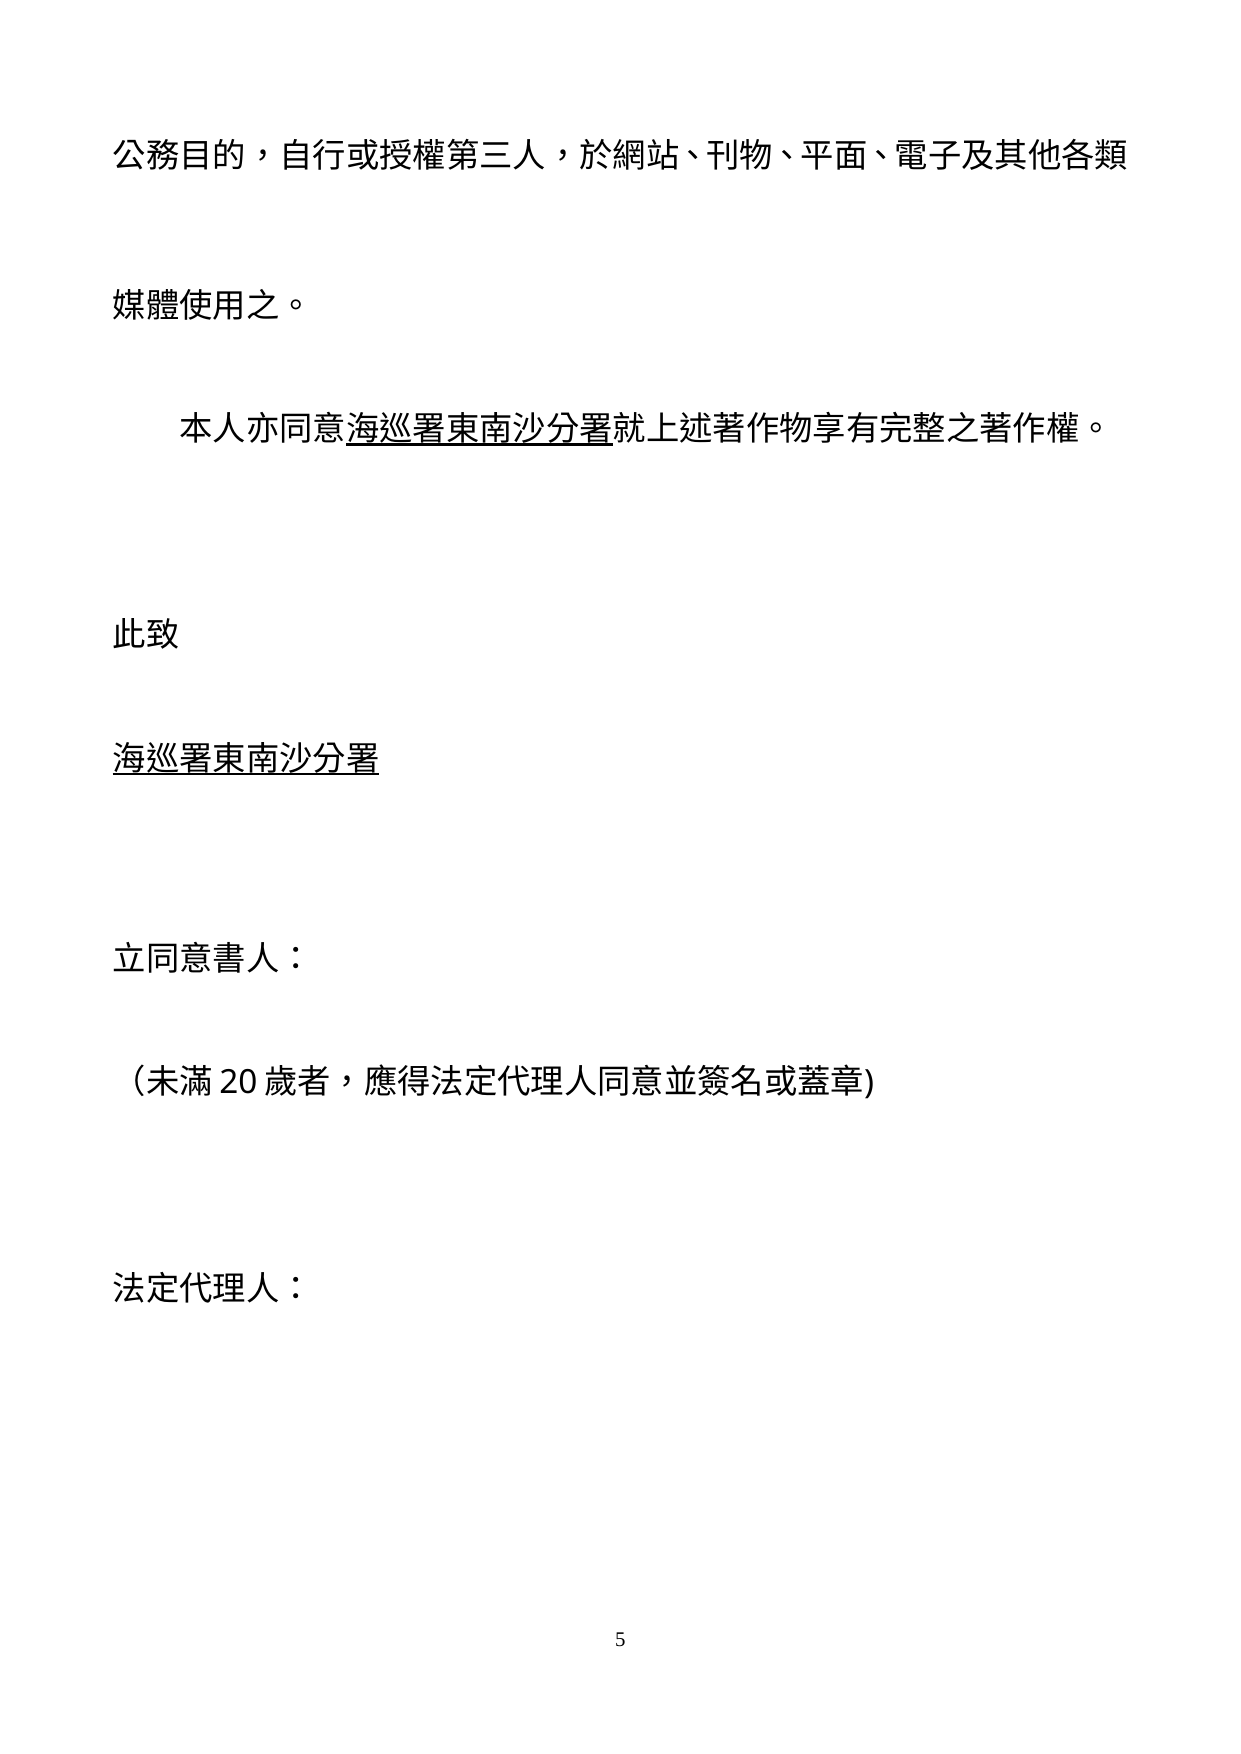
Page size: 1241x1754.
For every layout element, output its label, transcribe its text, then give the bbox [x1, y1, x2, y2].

text （未滿20歲者，應得法定代理人同意並簽名或蓋章) [112, 1042, 1128, 1117]
text 法定代理人： [112, 1248, 1128, 1323]
text 立同意書人： [112, 918, 1128, 993]
text 本人亦同意海巡署東南沙分署就上述著作物享有完整之著作權。 [112, 389, 1128, 464]
text 此致 [112, 595, 1128, 670]
text 本人 同意並授權海巡署東南沙分署於 年○月○日至○日所舉辦之「2020東沙巡禮─海域安全及國家公園生態體驗營」拍攝、編輯、使用、公開展示本人之肖像、聲音，並同意海洋委員會及所屬機關基於公務目的，自行或授權第三人，於網站、刊物、平面、電子及其他各類媒體使用之。 [112, 115, 1128, 340]
text 海巡署東南沙分署 [112, 718, 1128, 793]
